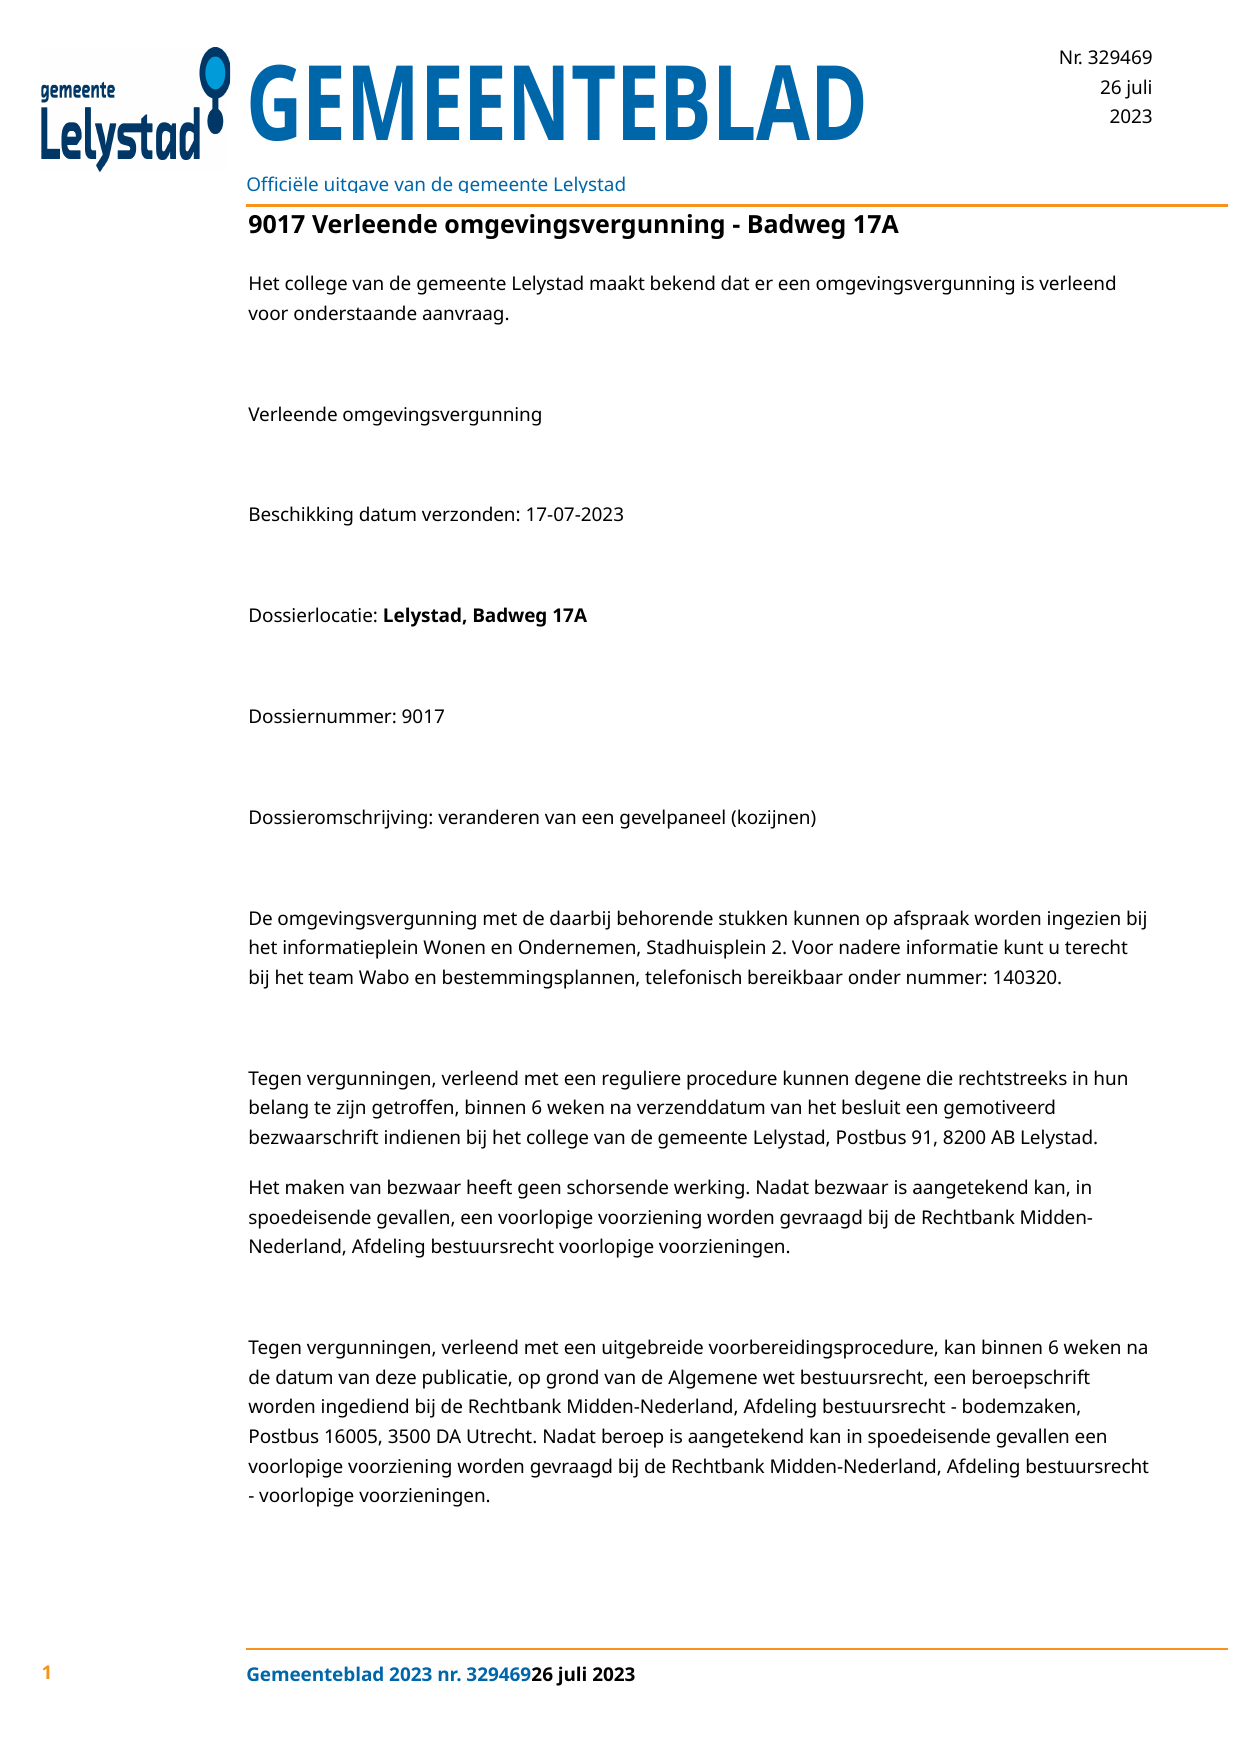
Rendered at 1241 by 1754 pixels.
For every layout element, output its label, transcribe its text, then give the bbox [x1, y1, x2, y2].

text Beschikking datum verzonden: 17-07-2023 [248, 502, 1152, 527]
text De omgevingsvergunning met de daarbij behorende stukken kunnen op afspraak worden ingezien bij het informatieplein Wonen en Ondernemen, Stadhuisplein 2. Voor nadere informatie kunt u terecht bij het team Wabo en bestemmingsplannen, telefonisch bereikbaar onder nummer: 140320. [248, 905, 1152, 990]
text Tegen vergunningen, verleend met een reguliere procedure kunnen degene die rechtstreeks in hun belang te zijn getroffen, binnen 6 weken na verzenddatum van het besluit een gemotiveerd bezwaarschrift indienen bij het college van de gemeente Lelystad, Postbus 91, 8200 AB Lelystad. [248, 1065, 1152, 1150]
text Het maken van bezwaar heeft geen schorsende werking. Nadat bezwaar is aangetekend kan, in spoedeisende gevallen, een voorlopige voorziening worden gevraagd bij de Rechtbank Midden-Nederland, Afdeling bestuursrecht voorlopige voorzieningen. [248, 1174, 1152, 1259]
text Tegen vergunningen, verleend met een uitgebreide voorbereidingsprocedure, kan binnen 6 weken na de datum van deze publicatie, op grond van de Algemene wet bestuursrecht, een beroepschrift worden ingediend bij de Rechtbank Midden-Nederland, Afdeling bestuursrecht - bodemzaken, Postbus 16005, 3500 DA Utrecht. Nadat beroep is aangetekend kan in spoedeisende gevallen een voorlopige voorziening worden gevraagd bij de Rechtbank Midden-Nederland, Afdeling bestuursrecht - voorlopige voorzieningen. [248, 1334, 1152, 1508]
text 9017 Verleende omgevingsvergunning - Badweg 17A [248, 207, 1152, 241]
text Het college van de gemeente Lelystad maakt bekend dat er een omgevingsvergunning is verleend voor onderstaande aanvraag. [248, 270, 1152, 326]
text Dossieromschrijving: veranderen van een gevelpaneel (kozijnen) [248, 804, 1152, 830]
text Dossierlocatie: Lelystad, Badweg 17A [248, 602, 1152, 628]
text Dossiernummer: 9017 [248, 703, 1152, 729]
picture [41, 47, 231, 172]
text Verleende omgevingsvergunning [248, 401, 1152, 426]
